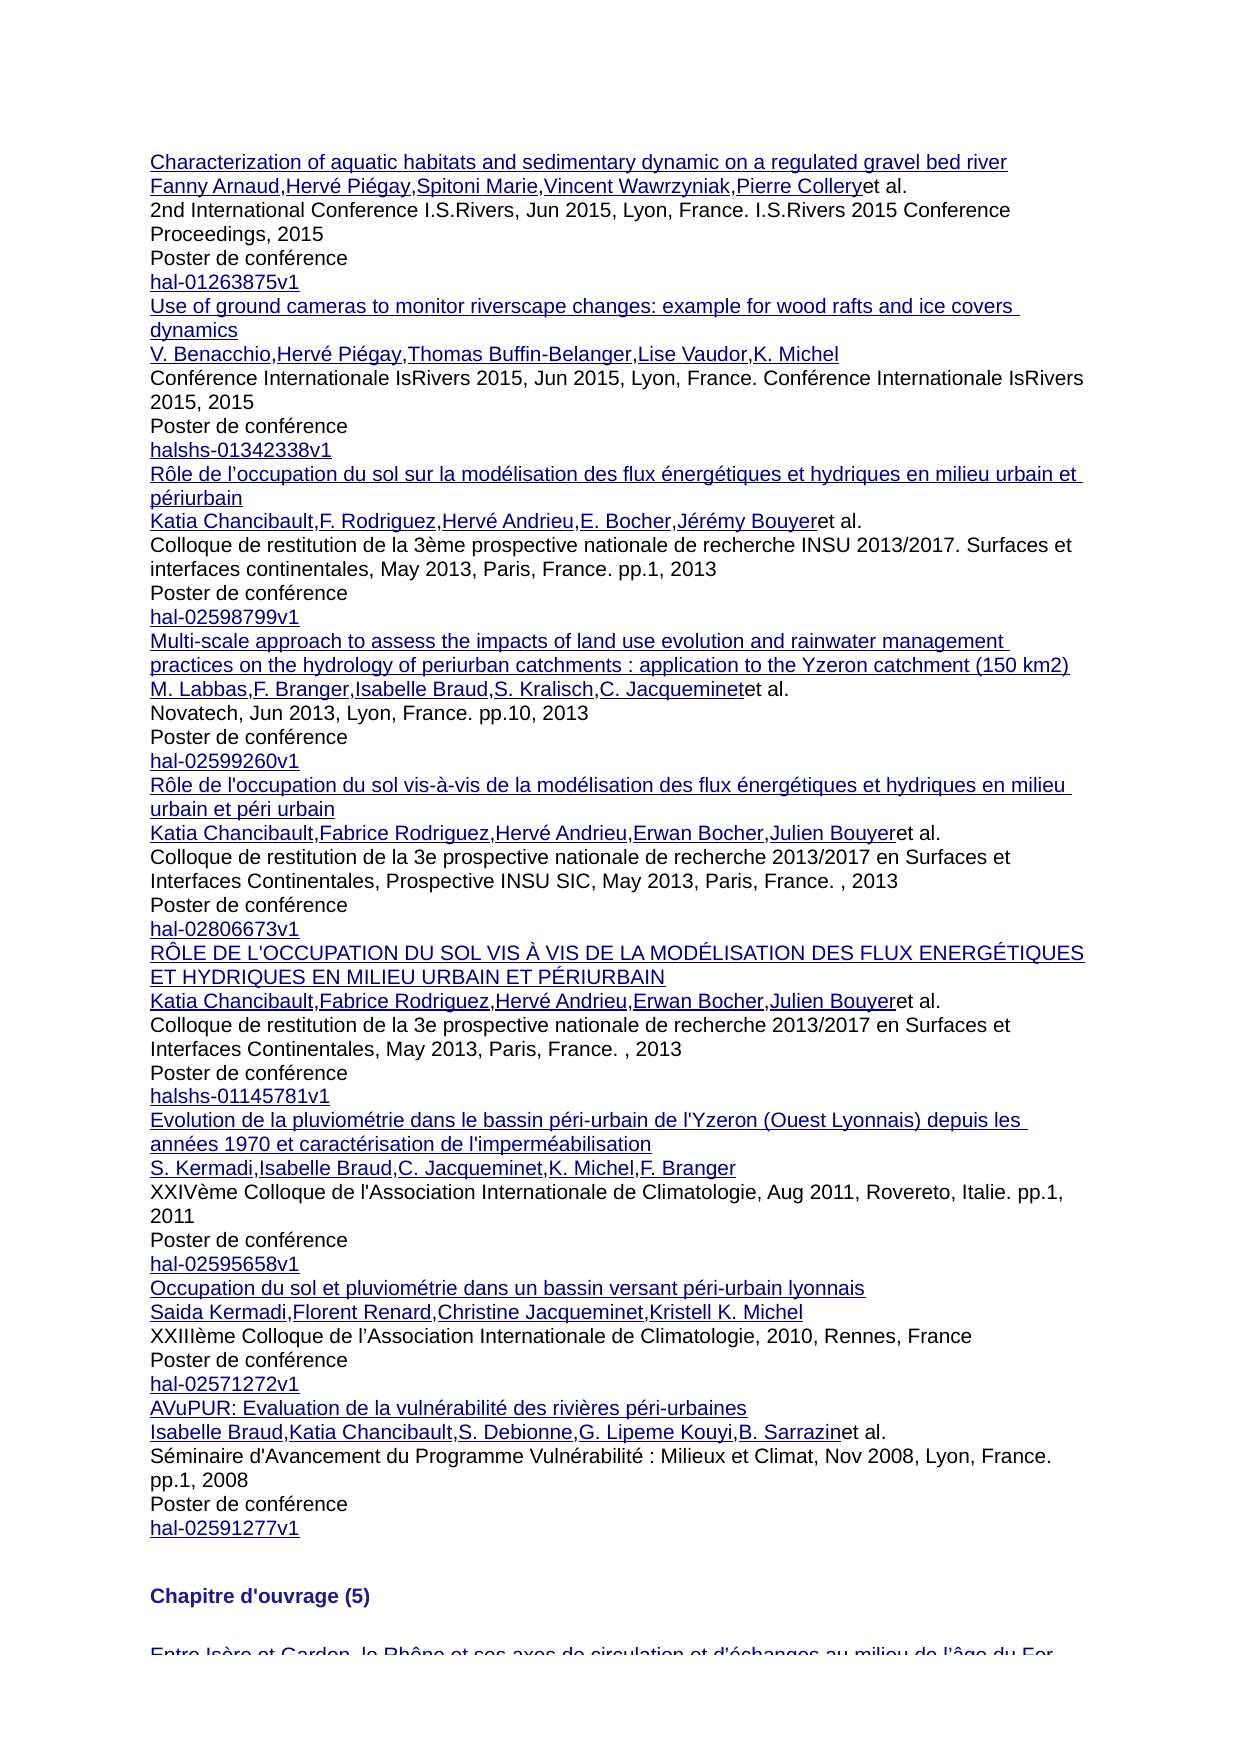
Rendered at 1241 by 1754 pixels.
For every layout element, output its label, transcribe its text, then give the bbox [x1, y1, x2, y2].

table_cell Use of ground cameras to monitor riverscape changes: example for wood rafts and ice covers dynamics V. Benacchio,Hervé Piégay,Thomas Buffin-Belanger,Lise Vaudor,K. Michel Conférence Internationale IsRivers 2015, Jun 2015, Lyon, France. Conférence Internationale IsRivers 2015, 2015 Poster de conférence halshs-01342338v1 [150, 294, 1090, 461]
subtitle Chapitre d'ouvrage (5) [150, 1584, 1090, 1608]
table_cell Occupation du sol et pluviométrie dans un bassin versant péri-urbain lyonnais Saida Kermadi,Florent Renard,Christine Jacqueminet,Kristell K. Michel XXIIIème Colloque de l’Association Internationale de Climatologie, 2010, Rennes, France Poster de conférence hal-02571272v1 [150, 1276, 1090, 1396]
table_cell AVuPUR: Evaluation de la vulnérabilité des rivières péri-urbaines Isabelle Braud,Katia Chancibault,S. Debionne,G. Lipeme Kouyi,B. Sarrazinet al. Séminaire d'Avancement du Programme Vulnérabilité : Milieux et Climat, Nov 2008, Lyon, France. pp.1, 2008 Poster de conférence hal-02591277v1 [150, 1396, 1090, 1539]
table_header Entre Isère et Gardon, le Rhône et ses axes de circulation et d’échanges au milieu de l’âge du Fer (VIe-IVe siècles av. n. è.) Éric Durand,Jean-François Berger,Emilie Fencke,Cyril Gaillard,Hervé Jaudonet al. Bertrand Bonaventure; Stéphane Carrara. Axes fluviaux et territoires à l’âge du Fer. Actes du 44e colloque international de l’Association française pour l’étude de l’âge du Fer (Lyon, 21-23 mai 2020), Afeaf, pp.189-223, 2022, Collection Afeaf (4), 978-2-9567407-3-5 Chapitre d'ouvrage halshs-03984322v1 [150, 1643, 1090, 1655]
table_cell Characterization of aquatic habitats and sedimentary dynamic on a regulated gravel bed river Fanny Arnaud,Hervé Piégay,Spitoni Marie,Vincent Wawrzyniak,Pierre Colleryet al. 2nd International Conference I.S.Rivers, Jun 2015, Lyon, France. I.S.Rivers 2015 Conference Proceedings, 2015 Poster de conférence hal-01263875v1 [150, 150, 1090, 294]
table_cell Rôle de l'occupation du sol vis-à-vis de la modélisation des flux énergétiques et hydriques en milieu urbain et péri urbain Katia Chancibault,Fabrice Rodriguez,Hervé Andrieu,Erwan Bocher,Julien Bouyeret al. Colloque de restitution de la 3e prospective nationale de recherche 2013/2017 en Surfaces et Interfaces Continentales, Prospective INSU SIC, May 2013, Paris, France. , 2013 Poster de conférence hal-02806673v1 [150, 773, 1090, 941]
table_cell Multi-scale approach to assess the impacts of land use evolution and rainwater management practices on the hydrology of periurban catchments : application to the Yzeron catchment (150 km2) M. Labbas,F. Branger,Isabelle Braud,S. Kralisch,C. Jacqueminetet al. Novatech, Jun 2013, Lyon, France. pp.10, 2013 Poster de conférence hal-02599260v1 [150, 629, 1090, 773]
table_cell Evolution de la pluviométrie dans le bassin péri-urbain de l'Yzeron (Ouest Lyonnais) depuis les années 1970 et caractérisation de l'imperméabilisation S. Kermadi,Isabelle Braud,C. Jacqueminet,K. Michel,F. Branger XXIVème Colloque de l'Association Internationale de Climatologie, Aug 2011, Rovereto, Italie. pp.1, 2011 Poster de conférence hal-02595658v1 [150, 1108, 1090, 1276]
table_cell RÔLE DE L'OCCUPATION DU SOL VIS À VIS DE LA MODÉLISATION DES FLUX ENERGÉTIQUES ET HYDRIQUES EN MILIEU URBAIN ET PÉRIURBAIN Katia Chancibault,Fabrice Rodriguez,Hervé Andrieu,Erwan Bocher,Julien Bouyeret al. Colloque de restitution de la 3e prospective nationale de recherche 2013/2017 en Surfaces et Interfaces Continentales, May 2013, Paris, France. , 2013 Poster de conférence halshs-01145781v1 [150, 941, 1090, 1108]
table_cell Rôle de l’occupation du sol sur la modélisation des flux énergétiques et hydriques en milieu urbain et périurbain Katia Chancibault,F. Rodriguez,Hervé Andrieu,E. Bocher,Jérémy Bouyeret al. Colloque de restitution de la 3ème prospective nationale de recherche INSU 2013/2017. Surfaces et interfaces continentales, May 2013, Paris, France. pp.1, 2013 Poster de conférence hal-02598799v1 [150, 461, 1090, 629]
